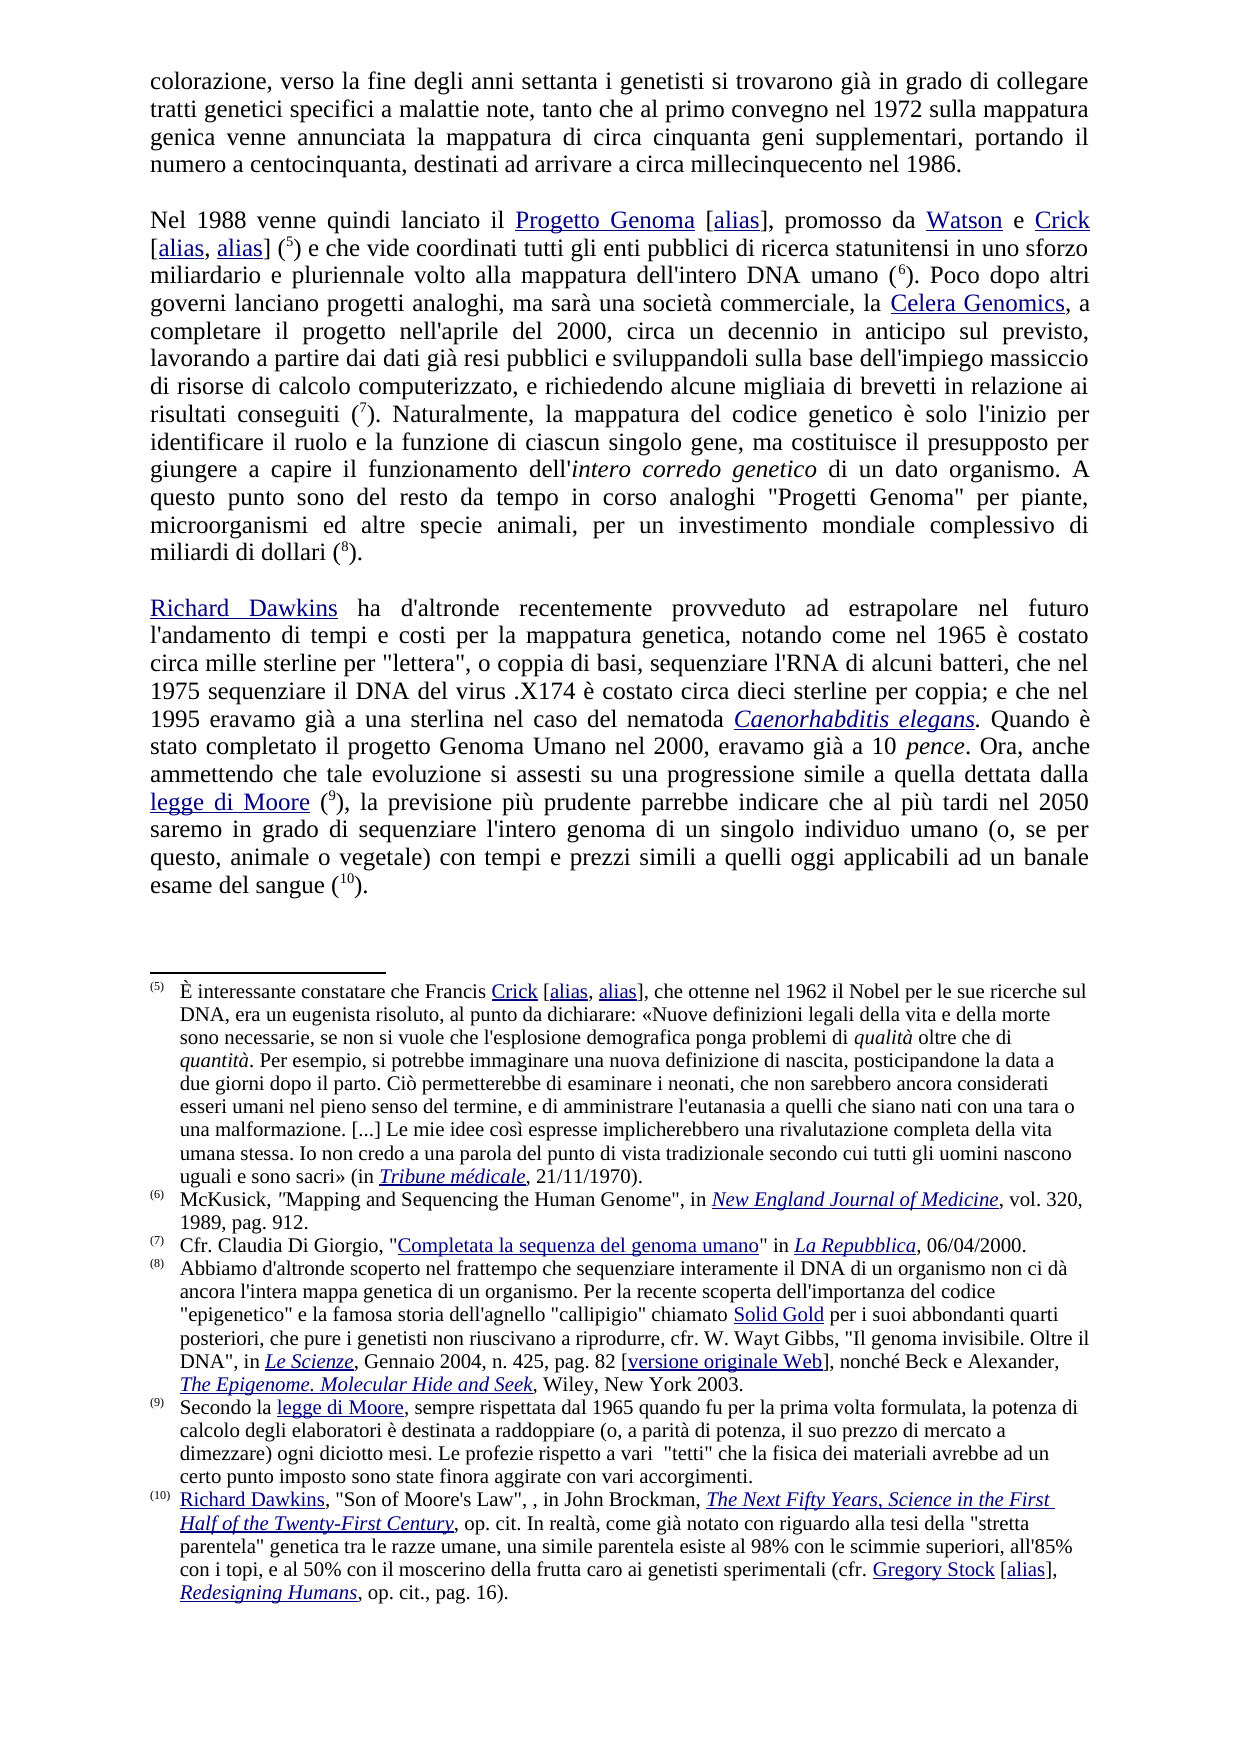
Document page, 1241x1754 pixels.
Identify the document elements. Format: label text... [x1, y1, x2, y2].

text Richard Dawkins ha d'altronde recentemente provveduto ad estrapolare nel futuro l'andamento di tempi e costi per la mappatura genetica, notando come nel 1965 è costato circa mille sterline per "lettera", o coppia di basi, sequenziare l'RNA di alcuni batteri, che nel 1975 sequenziare il DNA del virus .X174 è costato circa dieci sterline per coppia; e che nel 1995 eravamo già a una sterlina nel caso del nematoda Caenorhabditis elegans. Quando è stato completato il progetto Genoma Umano nel 2000, eravamo già a 10 pence. Ora, anche ammettendo che tale evoluzione si assesti su una progressione simile a quella dettata dalla legge di Moore (), la previsione più prudente parrebbe indicare che al più tardi nel 2050 saremo in grado di sequenziare l'intero genoma di un singolo individuo umano (o, se per questo, animale o vegetale) con tempi e prezzi simili a quelli oggi applicabili ad un banale esame del sangue (). [150, 594, 1090, 899]
list Cfr. Claudia Di Giorgio, "Completata la sequenza del genoma umano" in La Repubblica, 06/04/2000. [150, 1234, 1090, 1257]
text colorazione, verso la fine degli anni settanta i genetisti si trovarono già in grado di collegare tratti genetici specifici a malattie note, tanto che al primo convegno nel 1972 sulla mappatura genica venne annunciata la mappatura di circa cinquanta geni supplementari, portando il numero a centocinquanta, destinati ad arrivare a circa millecinquecento nel 1986. [150, 67, 1090, 178]
text Secondo la legge di Moore, sempre rispettata dal 1965 quando fu per la prima volta formulata, la potenza di calcolo degli elaboratori è destinata a raddoppiare (o, a parità di potenza, il suo prezzo di mercato a dimezzare) ogni diciotto mesi. Le profezie rispetto a vari "tetti" che la fisica dei materiali avrebbe ad un certo punto imposto sono state finora aggirate con vari accorgimenti. [150, 1396, 1090, 1488]
text Nel 1988 venne quindi lanciato il Progetto Genoma [alias], promosso da Watson e Crick [alias, alias] () e che vide coordinati tutti gli enti pubblici di ricerca statunitensi in uno sforzo miliardario e pluriennale volto alla mappatura dell'intero DNA umano (). Poco dopo altri governi lanciano progetti analoghi, ma sarà una società commerciale, la Celera Genomics, a completare il progetto nell'aprile del 2000, circa un decennio in anticipo sul previsto, lavorando a partire dai dati già resi pubblici e sviluppandoli sulla base dell'impiego massiccio di risorse di calcolo computerizzato, e richiedendo alcune migliaia di brevetti in relazione ai risultati conseguiti (). Naturalmente, la mappatura del codice genetico è solo l'inizio per identificare il ruolo e la funzione di ciascun singolo gene, ma costituisce il presupposto per giungere a capire il funzionamento dell'intero corredo genetico di un dato organismo. A questo punto sono del resto da tempo in corso analoghi "Progetti Genoma" per piante, microorganismi ed altre specie animali, per un investimento mondiale complessivo di miliardi di dollari (). [150, 206, 1090, 566]
list È interessante constatare che Francis Crick [alias, alias], che ottenne nel 1962 il Nobel per le sue ricerche sul DNA, era un eugenista risoluto, al punto da dichiarare: «Nuove definizioni legali della vita e della morte sono necessarie, se non si vuole che l'esplosione demografica ponga problemi di qualità oltre che di quantità. Per esempio, si potrebbe immaginare una nuova definizione di nascita, posticipandone la data a due giorni dopo il parto. Ciò permetterebbe di esaminare i neonati, che non sarebbero ancora considerati esseri umani nel pieno senso del termine, e di amministrare l'eutanasia a quelli che siano nati con una tara o una malformazione. [...] Le mie idee così espresse implicherebbero una rivalutazione completa della vita umana stessa. Io non credo a una parola del punto di vista tradizionale secondo cui tutti gli uomini nascono uguali e sono sacri» (in Tribune médicale, 21/11/1970). [150, 979, 1090, 1188]
list McKusick, "Mapping and Sequencing the Human Genome", in New England Journal of Medicine, vol. 320, 1989, pag. 912. [150, 1188, 1090, 1234]
text Richard Dawkins, "Son of Moore's Law", , in John Brockman, The Next Fifty Years, Science in the First Half of the Twenty-First Century, op. cit. In realtà, come già notato con riguardo alla tesi della "stretta parentela" genetica tra le razze umane, una simile parentela esiste al 98% con le scimmie superiori, all'85% con i topi, e al 50% con il moscerino della frutta caro ai genetisti sperimentali (cfr. Gregory Stock [alias], Redesigning Humans, op. cit., pag. 16). [150, 1488, 1090, 1604]
list Abbiamo d'altronde scoperto nel frattempo che sequenziare interamente il DNA di un organismo non ci dà ancora l'intera mappa genetica di un organismo. Per la recente scoperta dell'importanza del codice "epigenetico" e la famosa storia dell'agnello "callipigio" chiamato Solid Gold per i suoi abbondanti quarti posteriori, che pure i genetisti non riuscivano a riprodurre, cfr. W. Wayt Gibbs, "Il genoma invisibile. Oltre il DNA", in Le Scienze, Gennaio 2004, n. 425, pag. 82 [versione originale Web], nonché Beck e Alexander, The Epigenome. Molecular Hide and Seek, Wiley, New York 2003. [150, 1257, 1090, 1396]
